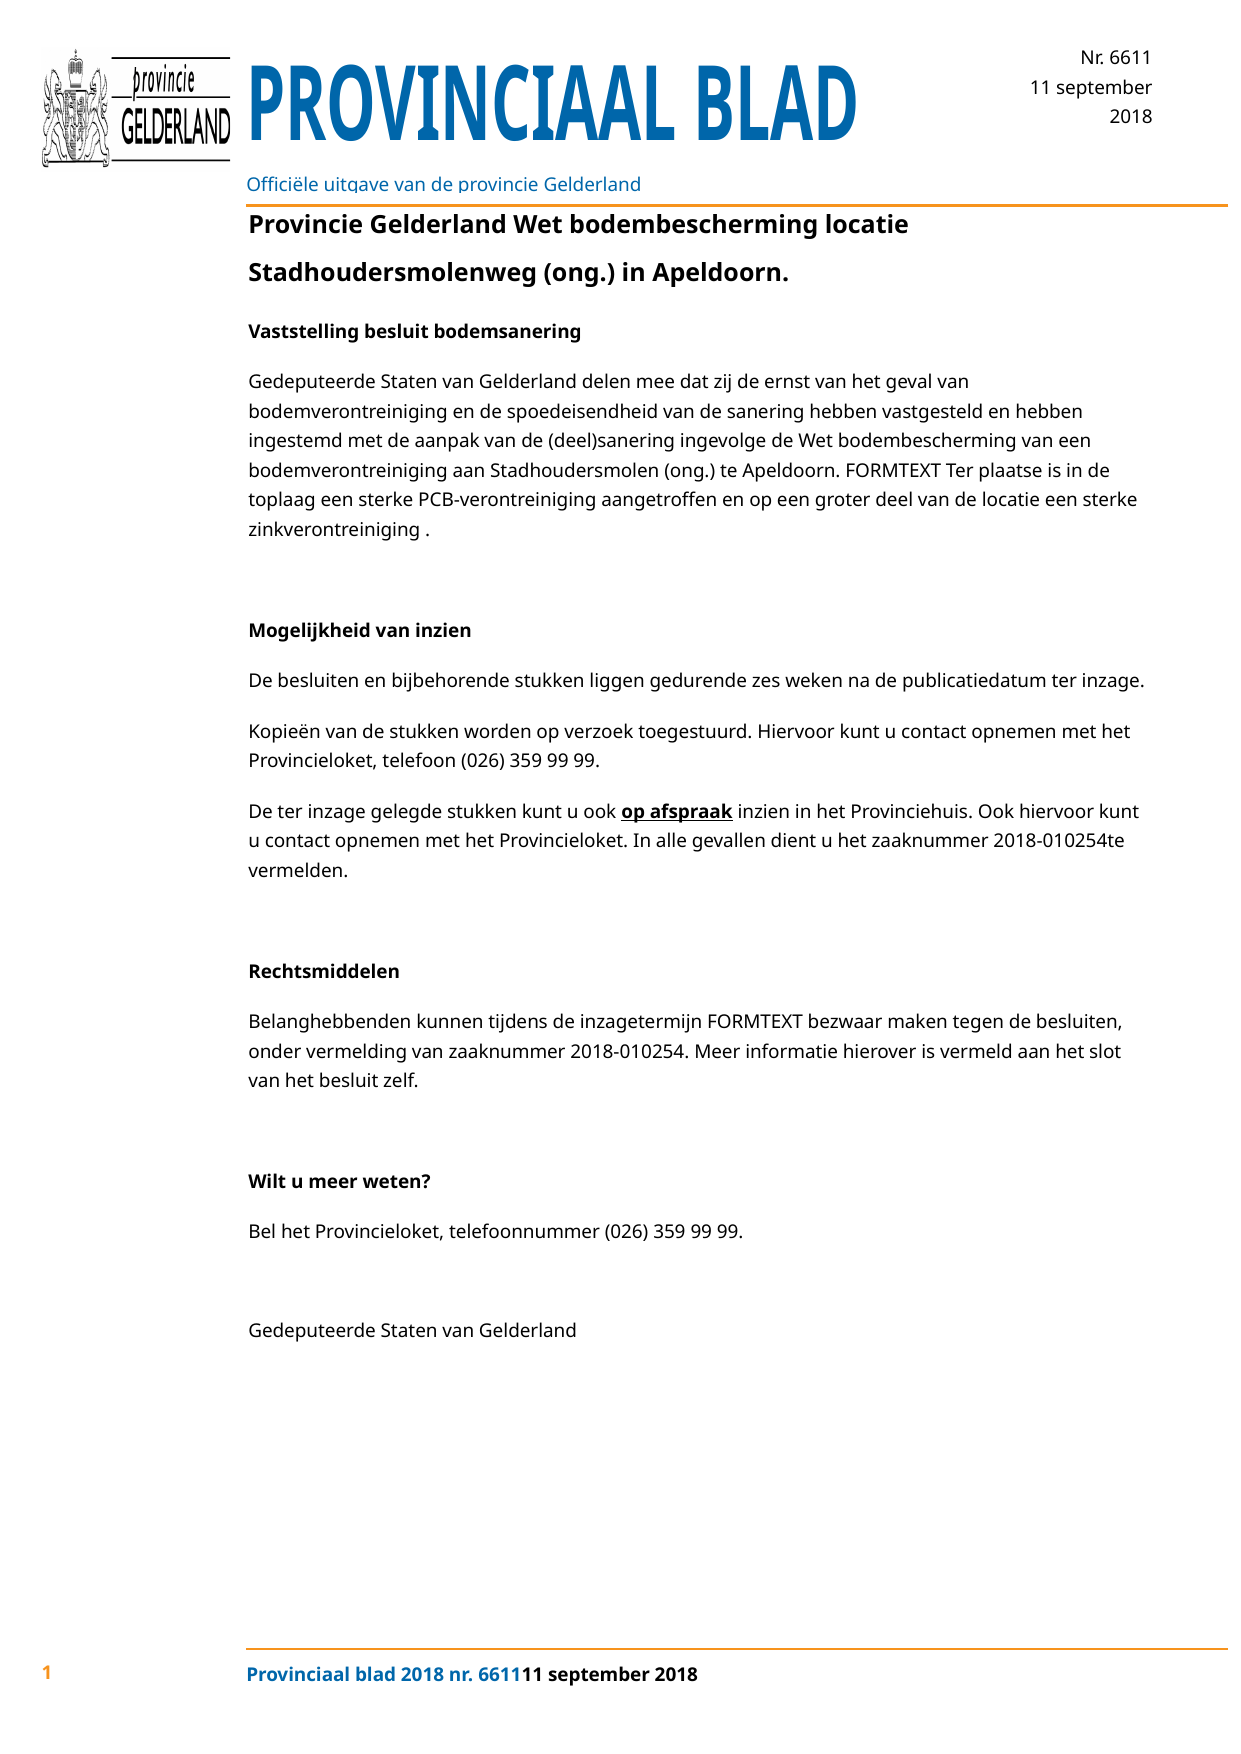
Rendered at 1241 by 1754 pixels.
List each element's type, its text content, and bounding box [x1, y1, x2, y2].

text Provincie Gelderland Wet bodembescherming locatie Stadhoudersmolenweg (ong.) in Apeldoorn. [248, 207, 1152, 288]
text Bel het Provincieloket, telefoonnummer (026) 359 99 99. [248, 1219, 1152, 1244]
text Vaststelling besluit bodemsanering [248, 318, 1152, 344]
text Gedeputeerde Staten van Gelderland [248, 1317, 1152, 1343]
picture [41, 47, 231, 172]
text Gedeputeerde Staten van Gelderland delen mee dat zij de ernst van het geval van bodemverontreiniging en de spoedeisendheid van de sanering hebben vastgesteld en hebben ingestemd met de aanpak van de (deel)sanering ingevolge de Wet bodembescherming van een bodemverontreiniging aan Stadhoudersmolen (ong.) te Apeldoorn. FORMTEXT Ter plaatse is in de toplaag een sterke PCB-verontreiniging aangetroffen en op een groter deel van de locatie een sterke zinkverontreiniging . [248, 368, 1152, 542]
text Belanghebbenden kunnen tijdens de inzagetermijn FORMTEXT bezwaar maken tegen de besluiten, onder vermelding van zaaknummer 2018-010254. Meer informatie hierover is vermeld aan het slot van het besluit zelf. [248, 1008, 1152, 1093]
text Kopieën van de stukken worden op verzoek toegestuurd. Hiervoor kunt u contact opnemen met het Provincieloket, telefoon (026) 359 99 99. [248, 718, 1152, 773]
text Wilt u meer weten? [248, 1168, 1152, 1194]
text De besluiten en bijbehorende stukken liggen gedurende zes weken na de publicatiedatum ter inzage. [248, 667, 1152, 693]
text Mogelijkheid van inzien [248, 617, 1152, 643]
text De ter inzage gelegde stukken kunt u ook op afspraak inzien in het Provinciehuis. Ook hiervoor kunt u contact opnemen met het Provincieloket. In alle gevallen dient u het zaaknummer 2018-010254te vermelden. [248, 798, 1152, 883]
text Rechtsmiddelen [248, 958, 1152, 984]
